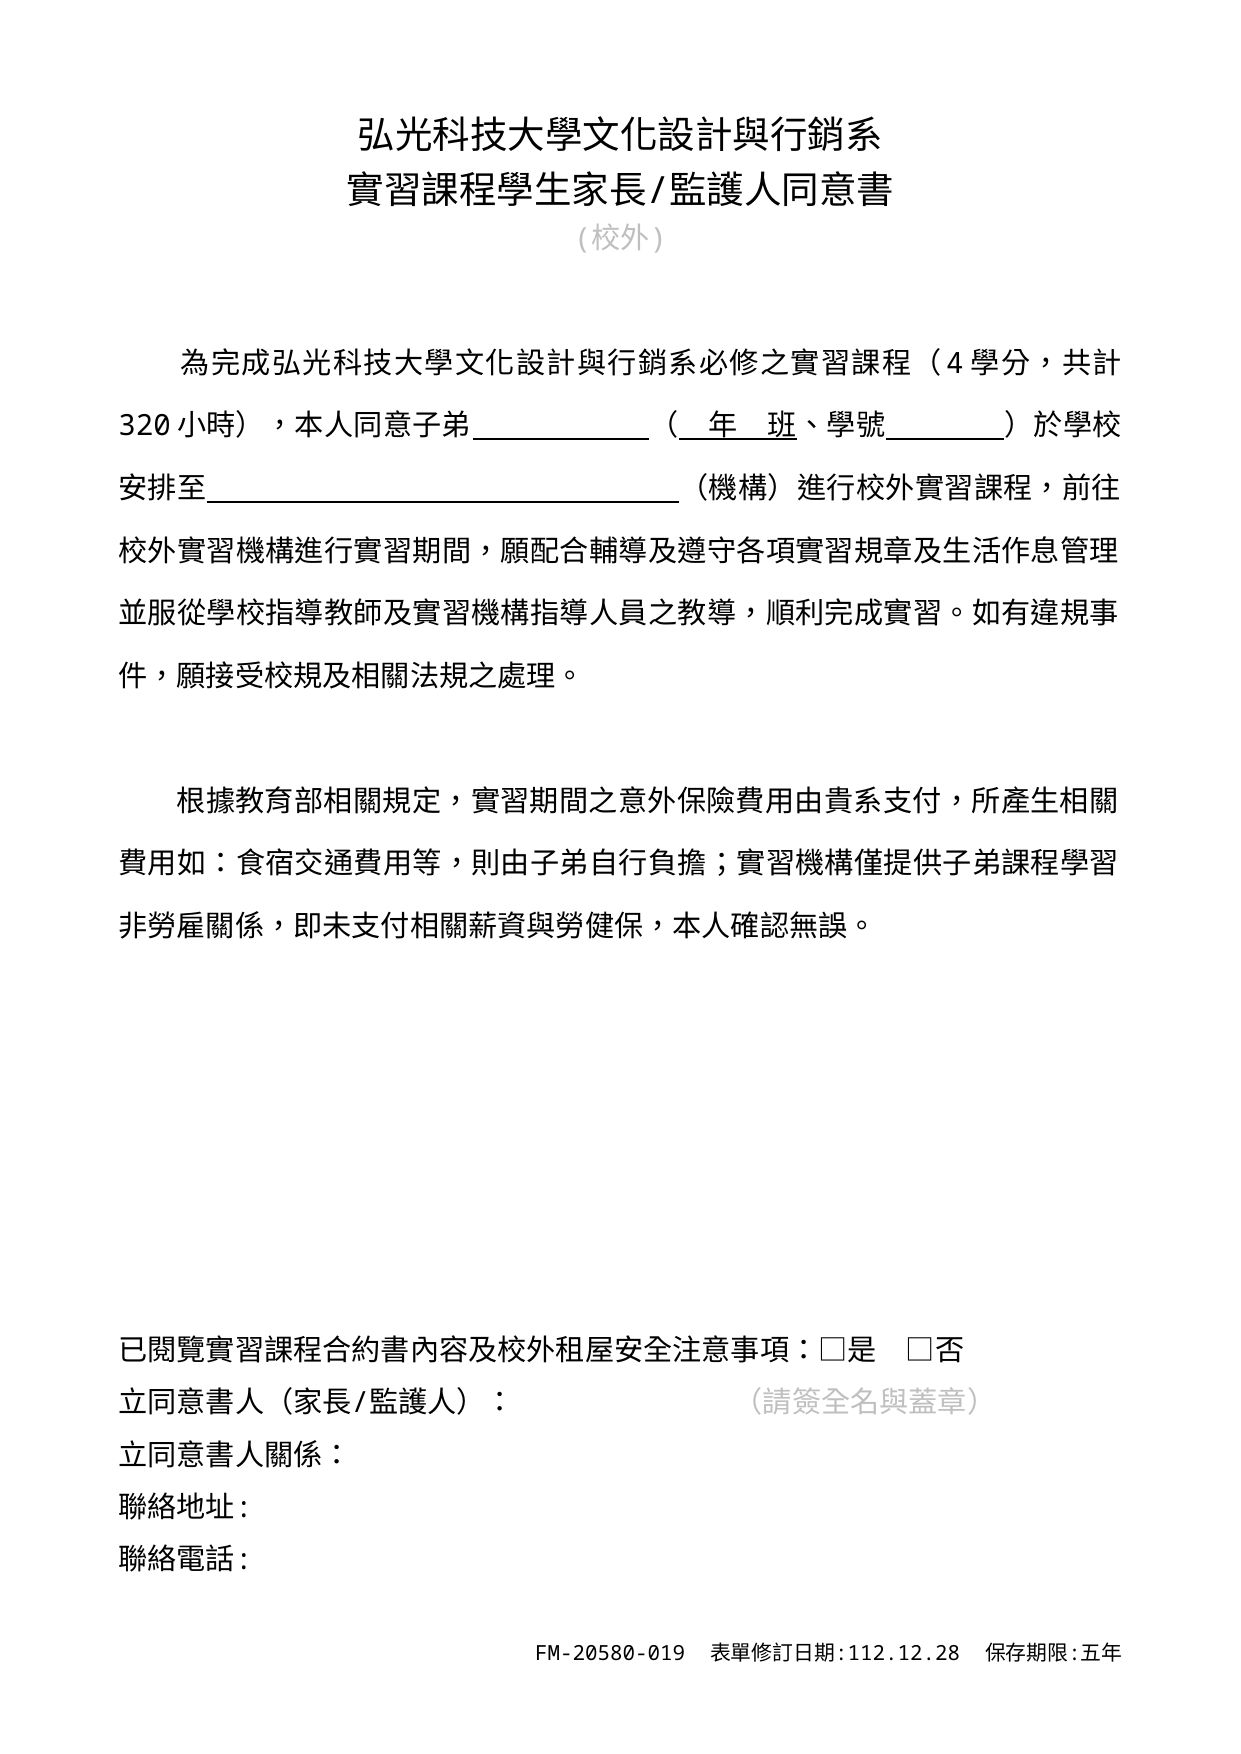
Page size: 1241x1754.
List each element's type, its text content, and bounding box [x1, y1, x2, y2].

subtitle 弘光科技大學文化設計與行銷系 [118, 105, 1122, 160]
text 立同意書人關係： [118, 1423, 1122, 1475]
text 根據教育部相關規定，實習期間之意外保險費用由貴系支付，所產生相關費用如：食宿交通費用等，則由子弟自行負擔；實習機構僅提供子弟課程學習，非勞雇關係，即未支付相關薪資與勞健保，本人確認無誤。 [118, 757, 1122, 944]
text 為完成弘光科技大學文化設計與行銷系必修之實習課程（4學分，共計320小時），本人同意子弟 （ 年 班、學號 ）於學校安排至 （機構）進行校外實習課程，前往校外實習機構進行實習期間，願配合輔導及遵守各項實習規章及生活作息管理，並服從學校指導教師及實習機構指導人員之教導，順利完成實習。如有違規事件，願接受校規及相關法規之處理。 [118, 319, 1122, 694]
text 聯絡地址: [118, 1475, 1122, 1527]
text 已閱覽實習課程合約書內容及校外租屋安全注意事項：□是 □否 [118, 1319, 1122, 1371]
text 聯絡電話: [118, 1527, 1122, 1579]
text 立同意書人（家長/監護人）： （請簽全名與蓋章） [118, 1371, 1122, 1423]
text (校外) [118, 214, 1122, 257]
subtitle 實習課程學生家長/監護人同意書 [118, 160, 1122, 214]
